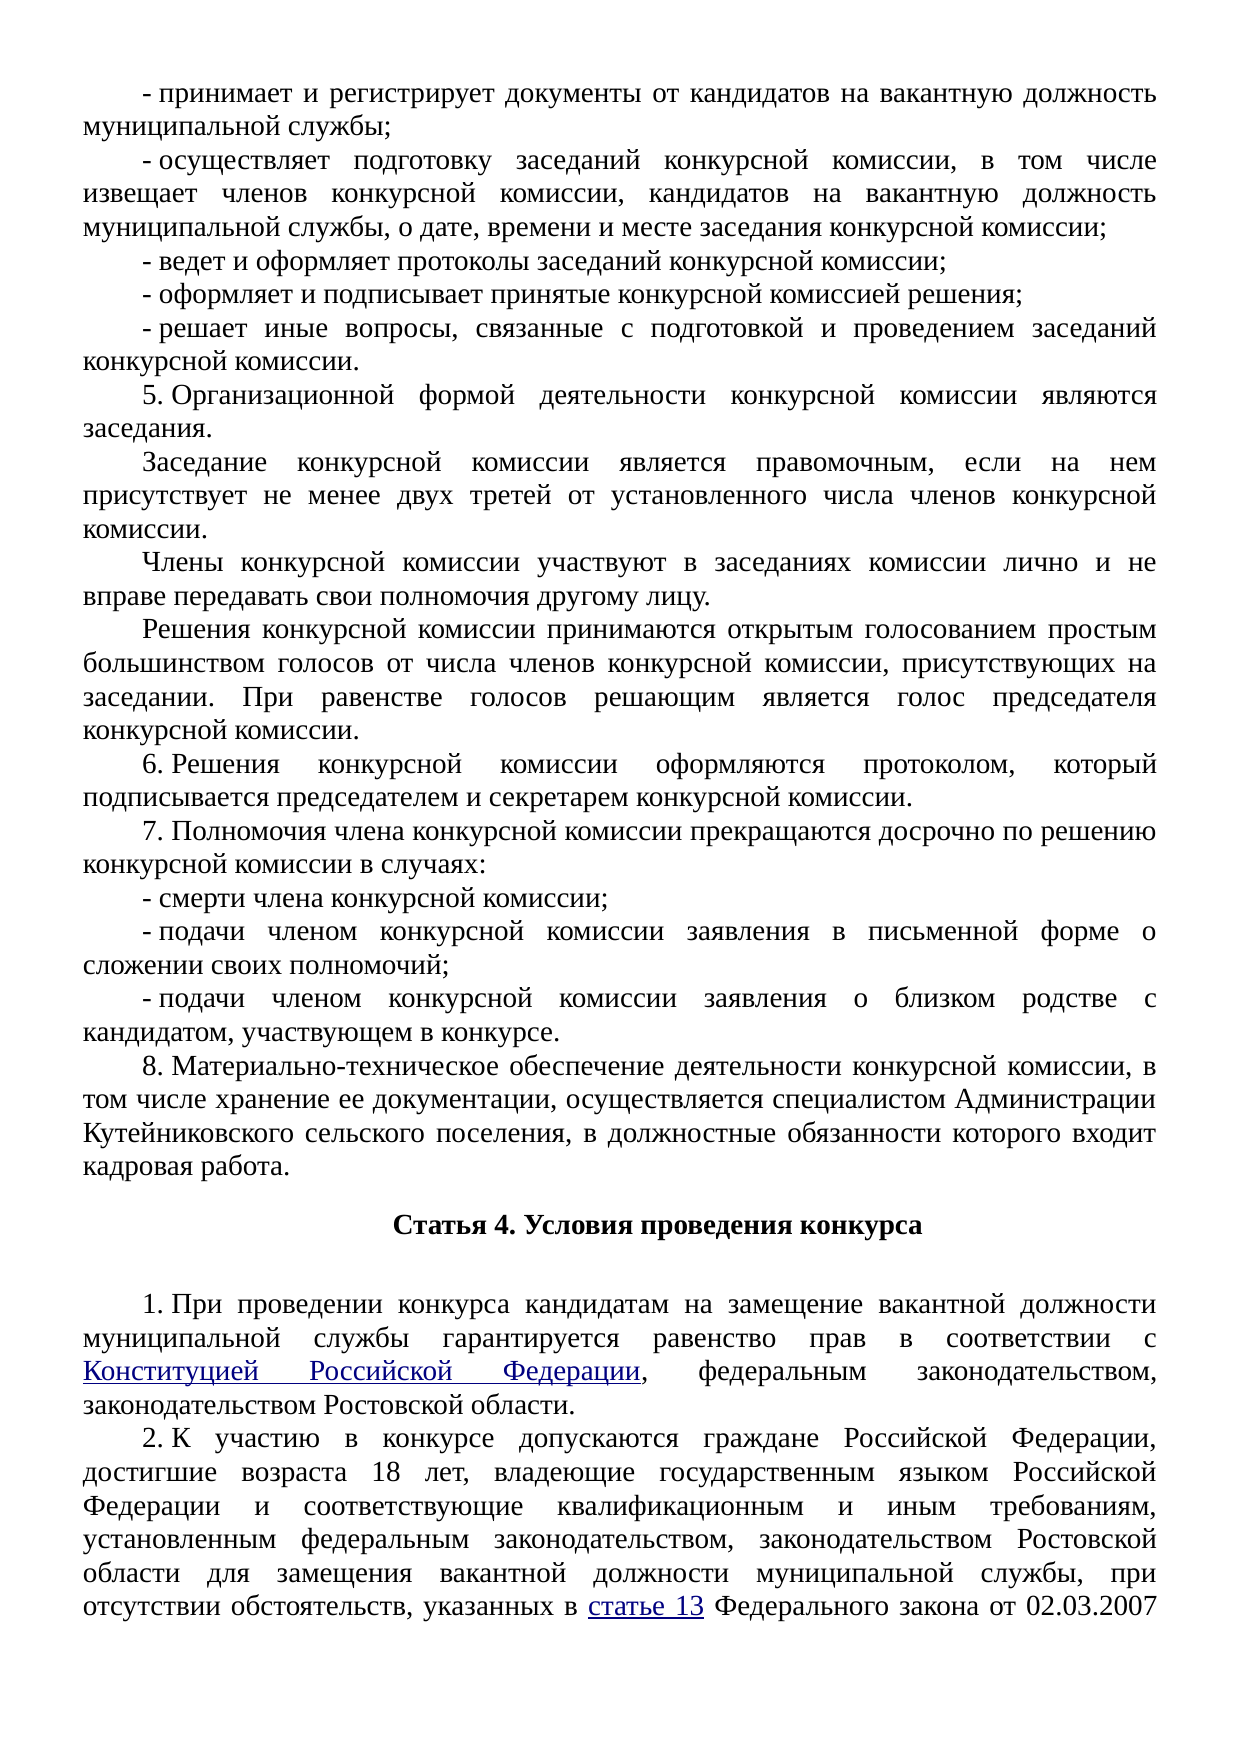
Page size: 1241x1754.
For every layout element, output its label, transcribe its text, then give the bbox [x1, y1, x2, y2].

text - ведет и оформляет протоколы заседаний конкурсной комиссии; [83, 243, 1157, 276]
text - подачи членом конкурсной комиссии заявления в письменной форме о сложении своих полномочий; [83, 913, 1157, 981]
text - смерти члена конкурсной комиссии; [83, 880, 1157, 913]
text 5. Организационной формой деятельности конкурсной комиссии являются заседания. [83, 377, 1157, 444]
text - принимает и регистрирует документы от кандидатов на вакантную должность муниципальной службы; [83, 75, 1157, 142]
text 2. К участию в конкурсе допускаются граждане Российской Федерации, достигшие возраста 18 лет, владеющие государственным языком Российской Федерации и соответствующие квалификационным и иным требованиям, установленным федеральным законодательством, законодательством Ростовской области для замещения вакантной должности муниципальной службы, при отсутствии обстоятельств, указанных в статье 13 Федерального закона от 02.03.2007 [83, 1421, 1157, 1622]
subtitle Статья 4. Условия проведения конкурса [83, 1207, 1157, 1240]
text - оформляет и подписывает принятые конкурсной комиссией решения; [83, 276, 1157, 310]
text Решения конкурсной комиссии принимаются открытым голосованием простым большинством голосов от числа членов конкурсной комиссии, присутствующих на заседании. При равенстве голосов решающим является голос председателя конкурсной комиссии. [83, 612, 1157, 746]
text Заседание конкурсной комиссии является правомочным, если на нем присутствует не менее двух третей от установленного числа членов конкурсной комиссии. [83, 444, 1157, 544]
text 8. Материально-техническое обеспечение деятельности конкурсной комиссии, в том числе хранение ее документации, осуществляется специалистом Администрации Кутейниковского сельского поселения, в должностные обязанности которого входит кадровая работа. [83, 1048, 1157, 1182]
text 6. Решения конкурсной комиссии оформляются протоколом, который подписывается председателем и секретарем конкурсной комиссии. [83, 746, 1157, 813]
text - решает иные вопросы, связанные с подготовкой и проведением заседаний конкурсной комиссии. [83, 310, 1157, 377]
text - осуществляет подготовку заседаний конкурсной комиссии, в том числе извещает членов конкурсной комиссии, кандидатов на вакантную должность муниципальной службы, о дате, времени и месте заседания конкурсной комиссии; [83, 142, 1157, 243]
text 7. Полномочия члена конкурсной комиссии прекращаются досрочно по решению конкурсной комиссии в случаях: [83, 813, 1157, 880]
text Члены конкурсной комиссии участвуют в заседаниях комиссии лично и не вправе передавать свои полномочия другому лицу. [83, 544, 1157, 612]
text - подачи членом конкурсной комиссии заявления о близком родстве с кандидатом, участвующем в конкурсе. [83, 981, 1157, 1048]
text 1. При проведении конкурса кандидатам на замещение вакантной должности муниципальной службы гарантируется равенство прав в соответствии с Конституцией Российской Федерации, федеральным законодательством, законодательством Ростовской области. [83, 1286, 1157, 1421]
